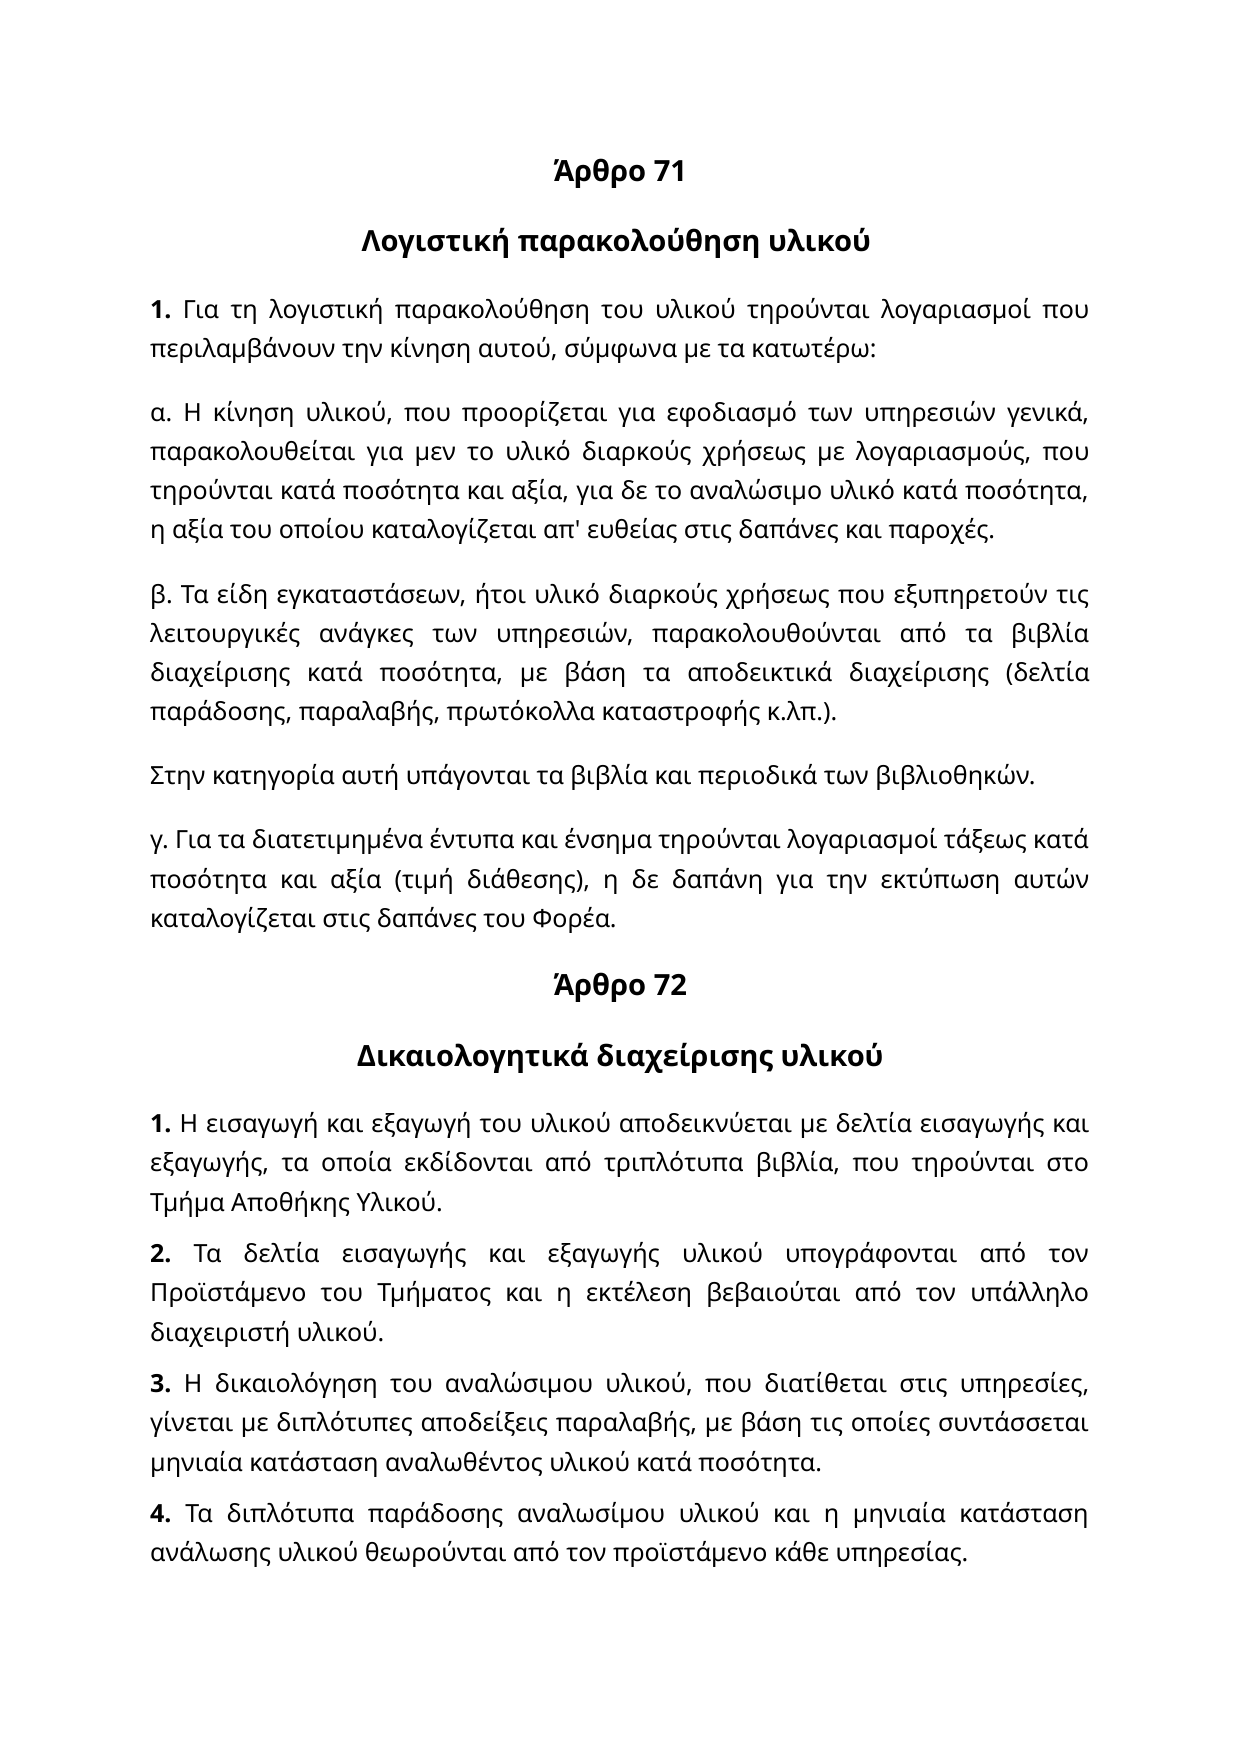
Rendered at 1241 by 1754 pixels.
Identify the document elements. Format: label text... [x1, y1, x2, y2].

text 1. Για τη λογιστική παρακολούθηση του υλικού τηρούνται λογαριασμοί που περιλαμβάνουν την κίνηση αυτού, σύμφωνα με τα κατωτέρω: [150, 291, 1090, 364]
text 2. Τα δελτία εισαγωγής και εξαγωγής υλικού υπογράφονται από τον Προϊστάμενο του Τμήματος και η εκτέλεση βεβαιούται από τον υπάλληλο διαχειριστή υλικού. [150, 1236, 1090, 1348]
text 3. Η δικαιολόγηση του αναλώσιμου υλικού, που διατίθεται στις υπηρεσίες, γίνεται με διπλότυπες αποδείξεις παραλαβής, με βάση τις οποίες συντάσσεται μηνιαία κατάσταση αναλωθέντος υλικού κατά ποσότητα. [150, 1366, 1090, 1478]
subtitle Άρθρο 71 [150, 150, 1090, 190]
subtitle Λογιστική παρακολούθηση υλικού [150, 221, 1090, 260]
text 1. Η εισαγωγή και εξαγωγή του υλικού αποδεικνύεται με δελτία εισαγωγής και εξαγωγής, τα οποία εκδίδονται από τριπλότυπα βιβλία, που τηρούνται στο Τμήμα Αποθήκης Υλικού. [150, 1106, 1090, 1218]
text γ. Για τα διατετιμημένα έντυπα και ένσημα τηρούνται λογαριασμοί τάξεως κατά ποσότητα και αξία (τιμή διάθεσης), η δε δαπάνη για την εκτύπωση αυτών καταλογίζεται στις δαπάνες του Φορέα. [150, 822, 1090, 934]
subtitle Άρθρο 72 [150, 964, 1090, 1004]
text 4. Τα διπλότυπα παράδοσης αναλωσίμου υλικού και η μηνιαία κατάσταση ανάλωσης υλικού θεωρούνται από τον προϊστάμενο κάθε υπηρεσίας. [150, 1496, 1090, 1569]
text β. Τα είδη εγκαταστάσεων, ήτοι υλικό διαρκούς χρήσεως που εξυπηρετούν τις λειτουργικές ανάγκες των υπηρεσιών, παρακολουθούνται από τα βιβλία διαχείρισης κατά ποσότητα, με βάση τα αποδεικτικά διαχείρισης (δελτία παράδοσης, παραλαβής, πρωτόκολλα καταστροφής κ.λπ.). [150, 576, 1090, 728]
text Στην κατηγορία αυτή υπάγονται τα βιβλία και περιοδικά των βιβλιοθηκών. [150, 758, 1090, 792]
subtitle Δικαιολογητικά διαχείρισης υλικού [150, 1035, 1090, 1075]
text α. Η κίνηση υλικού, που προορίζεται για εφοδιασμό των υπηρεσιών γενικά, παρακολουθείται για μεν το υλικό διαρκούς χρήσεως με λογαριασμούς, που τηρούνται κατά ποσότητα και αξία, για δε το αναλώσιμο υλικό κατά ποσότητα, η αξία του οποίου καταλογίζεται απ' ευθείας στις δαπάνες και παροχές. [150, 394, 1090, 546]
